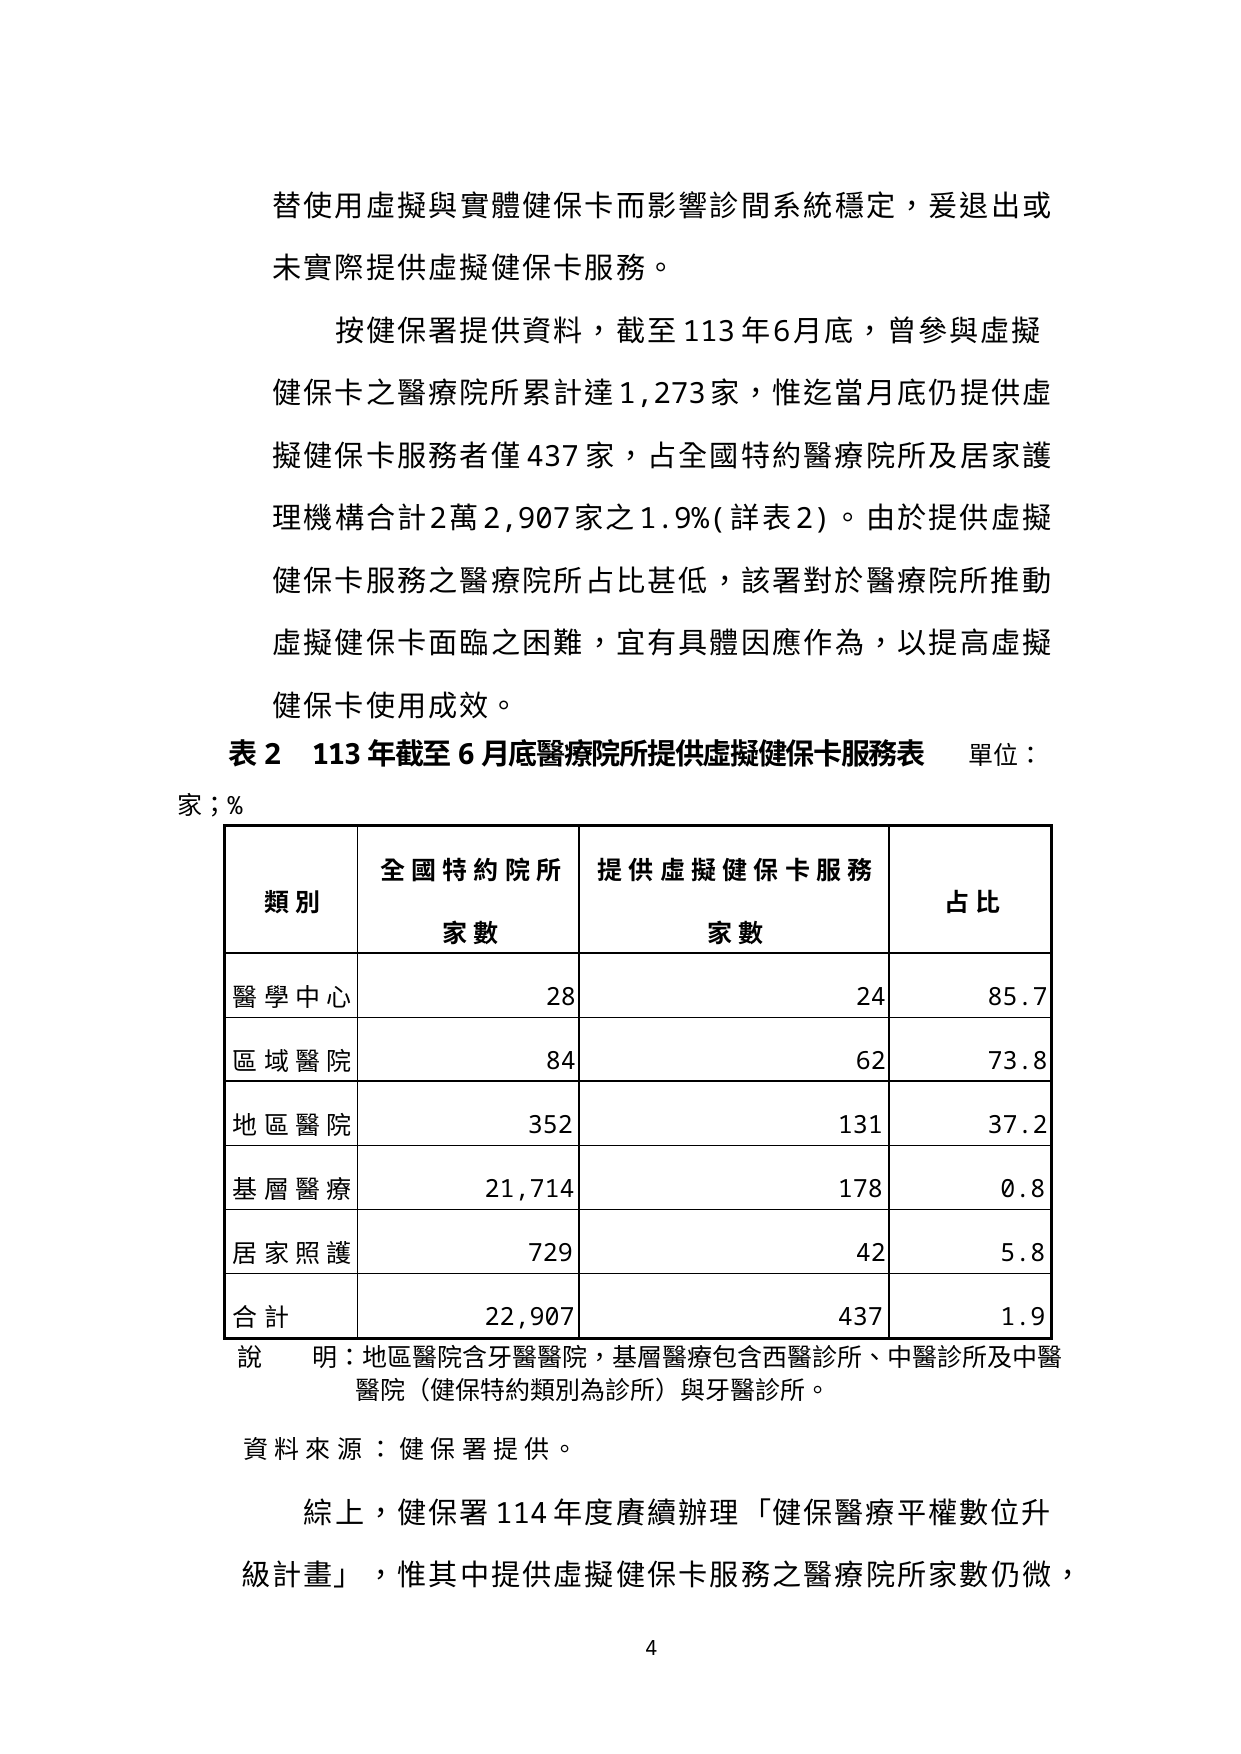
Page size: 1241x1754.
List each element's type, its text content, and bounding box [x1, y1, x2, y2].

text 按健保署提供資料，截至113年6月底，曾參與虛擬健保卡之醫療院所累計達1,273家，惟迄當月底仍提供虛擬健保卡服務者僅437家，占全國特約醫療院所及居家護理機構合計2萬2,907家之1.9%(詳表2)。由於提供虛擬健保卡服務之醫療院所占比甚低，該署對於醫療院所推動虛擬健保卡面臨之困難，宜有具體因應作為，以提高虛擬健保卡使用成效。 [266, 287, 1063, 724]
table_cell 84 [358, 1018, 578, 1080]
table_cell 合計 [226, 1274, 357, 1337]
table_cell 5.8 [890, 1210, 1050, 1273]
table_cell 地區醫院 [226, 1082, 357, 1144]
table_cell 24 [580, 954, 888, 1016]
text 說 明：地區醫院含牙醫醫院，基層醫療包含西醫診所、中醫診所及中醫醫院（健保特約類別為診所）與牙醫診所。 [177, 1340, 1063, 1406]
table_cell 131 [580, 1082, 888, 1144]
table_cell 基層醫療 [226, 1146, 357, 1208]
table_cell 21,714 [358, 1146, 578, 1208]
table_header 類別 [226, 827, 357, 952]
table_cell 729 [358, 1210, 578, 1273]
table_cell 352 [358, 1082, 578, 1144]
text 表2 113年截至6月底醫療院所提供虛擬健保卡服務表 單位：家；% [177, 724, 1063, 824]
table_cell 437 [580, 1274, 888, 1337]
table_cell 28 [358, 954, 578, 1016]
table_cell 1.9 [890, 1274, 1050, 1337]
table_cell 62 [580, 1018, 888, 1080]
text 資料來源：健保署提供。 [177, 1406, 1063, 1469]
text 惟審計部於112年度中央政府總決算審核報告指出，醫療院所欲以虛擬健保卡提供醫療服務，須投入成本修改、更新醫療資訊系統、購置電腦設備等，並安裝虛擬健保卡軟體工具，以便就醫流程數位化。惟小型地區醫院或基層醫療因成本考量、缺乏資訊人員等較無意願推動；另配合推動之醫療院所因民眾仍多持實體健保卡、醫護人員須交替使用虛擬與實體健保卡而影響診間系統穩定，爰退出或未實際提供虛擬健保卡服務。 [266, 162, 1063, 287]
table_cell 73.8 [890, 1018, 1050, 1080]
table_cell 22,907 [358, 1274, 578, 1337]
table_header 全國特約院所家數 [358, 827, 578, 952]
table_cell 37.2 [890, 1082, 1050, 1144]
table_cell 醫學中心 [226, 954, 357, 1016]
table_cell 區域醫院 [226, 1018, 357, 1080]
table_cell 85.7 [890, 954, 1050, 1016]
table_header 提供虛擬健保卡服務家數 [580, 827, 888, 952]
table_header 占比 [890, 827, 1050, 952]
table_cell 178 [580, 1146, 888, 1208]
table_cell 0.8 [890, 1146, 1050, 1208]
table_cell 居家照護 [226, 1210, 357, 1273]
text 綜上，健保署114年度賡續辦理「健保醫療平權數位升級計畫」，惟其中提供虛擬健保卡服務之醫療院所家數仍微，允宜積極檢討改善，俾達計畫成效。 [236, 1469, 1063, 1594]
table_cell 42 [580, 1210, 888, 1273]
